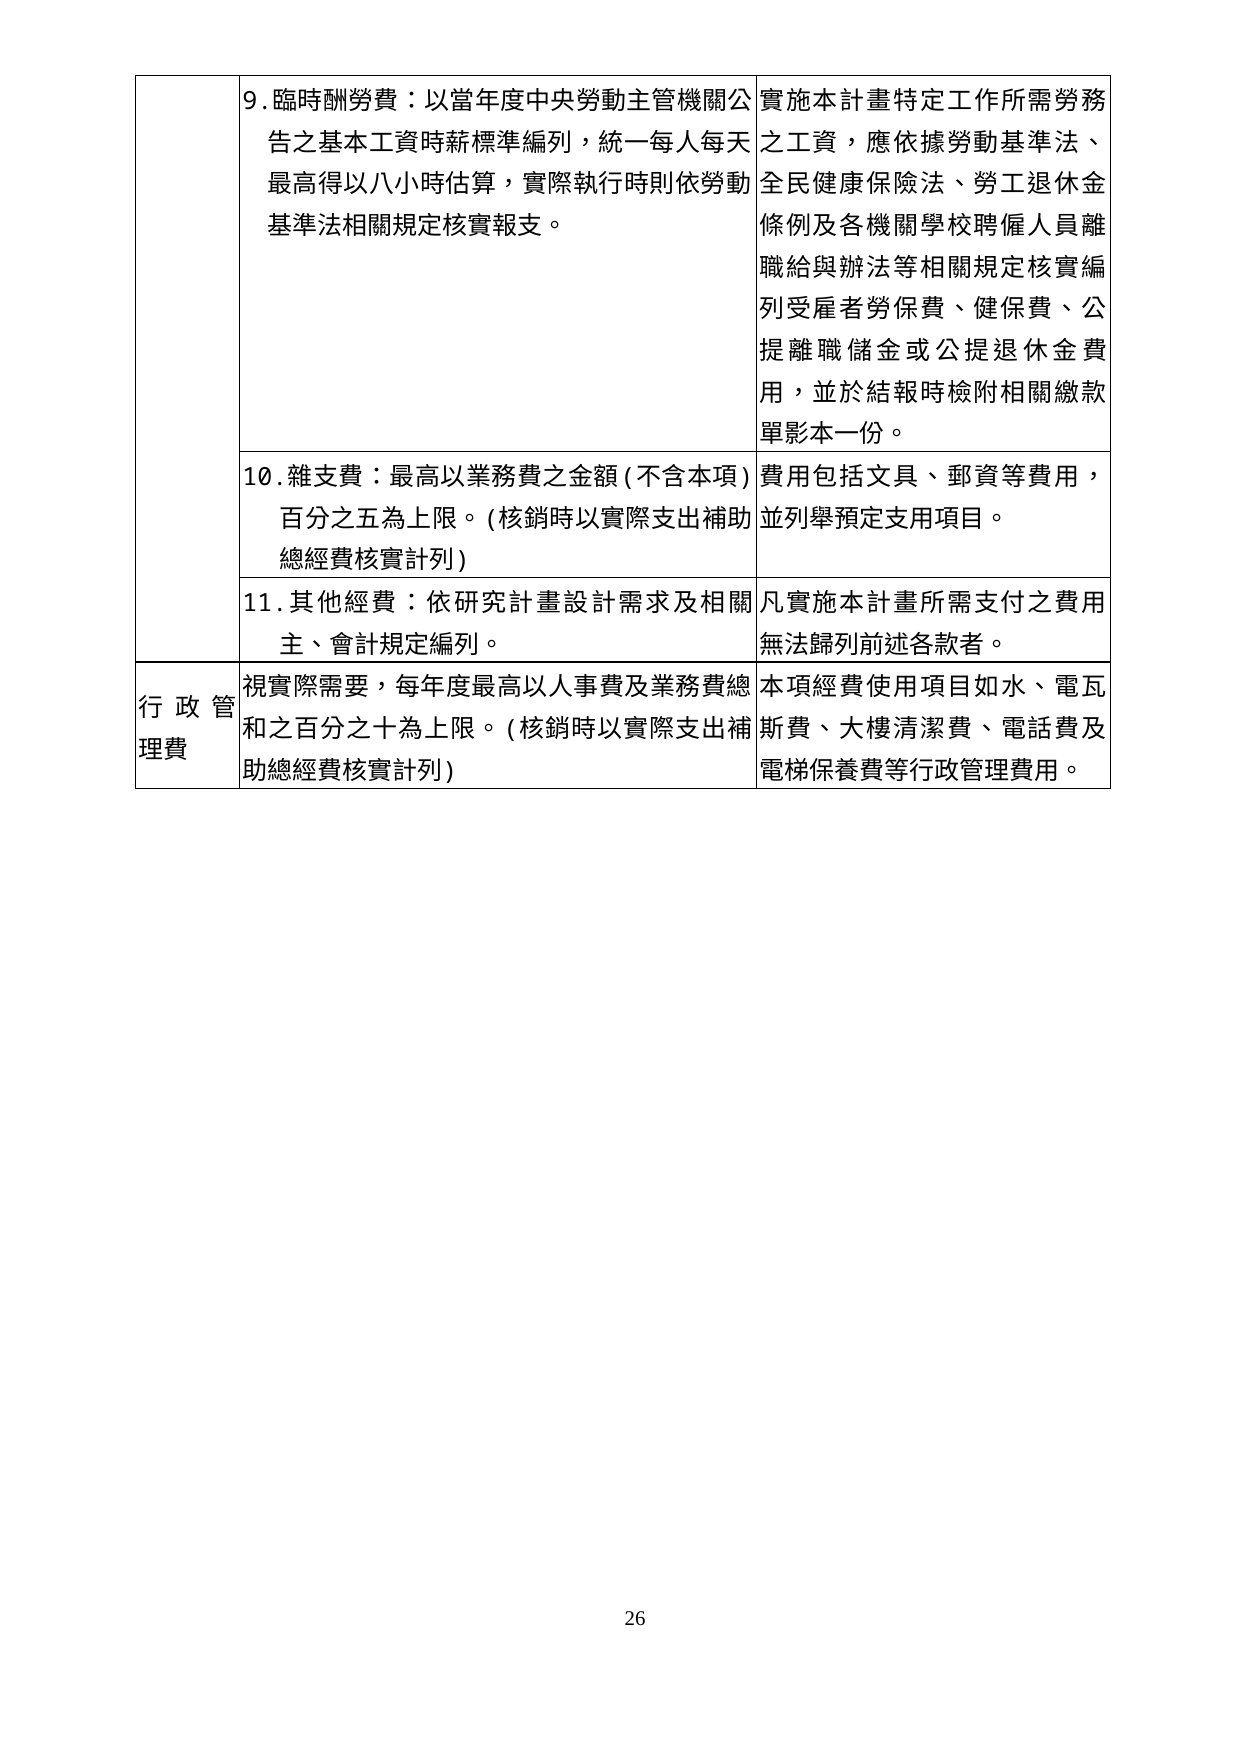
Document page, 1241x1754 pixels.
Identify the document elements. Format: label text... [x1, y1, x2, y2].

table_cell 凡實施本計畫所需支付之費用無法歸列前述各款者。 [757, 578, 1110, 661]
table_cell 11.其他經費：依研究計畫設計需求及相關主、會計規定編列。 [240, 578, 756, 661]
table_cell 視實際需要，每年度最高以人事費及業務費總和之百分之十為上限。(核銷時以實際支出補助總經費核實計列) [240, 663, 756, 787]
table_cell 9.臨時酬勞費：以當年度中央勞動主管機關公告之基本工資時薪標準編列，統一每人每天最高得以八小時估算，實際執行時則依勞動基準法相關規定核實報支。 [240, 76, 756, 451]
table_cell 費用包括文具、郵資等費用，並列舉預定支用項目。 [757, 452, 1110, 577]
table_cell 10.雜支費：最高以業務費之金額(不含本項)百分之五為上限。(核銷時以實際支出補助總經費核實計列) [240, 452, 756, 577]
table_cell 本項經費使用項目如水、電瓦斯費、大樓清潔費、電話費及電梯保養費等行政管理費用。 [757, 663, 1110, 787]
table_cell 實施本計畫特定工作所需勞務之工資，應依據勞動基準法、全民健康保險法、勞工退休金條例及各機關學校聘僱人員離職給與辦法等相關規定核實編列受雇者勞保費、健保費、公提離職儲金或公提退休金費用，並於結報時檢附相關繳款單影本一份。 [757, 76, 1110, 451]
table_cell [136, 76, 239, 661]
table_cell 行政管理費 [136, 663, 239, 787]
